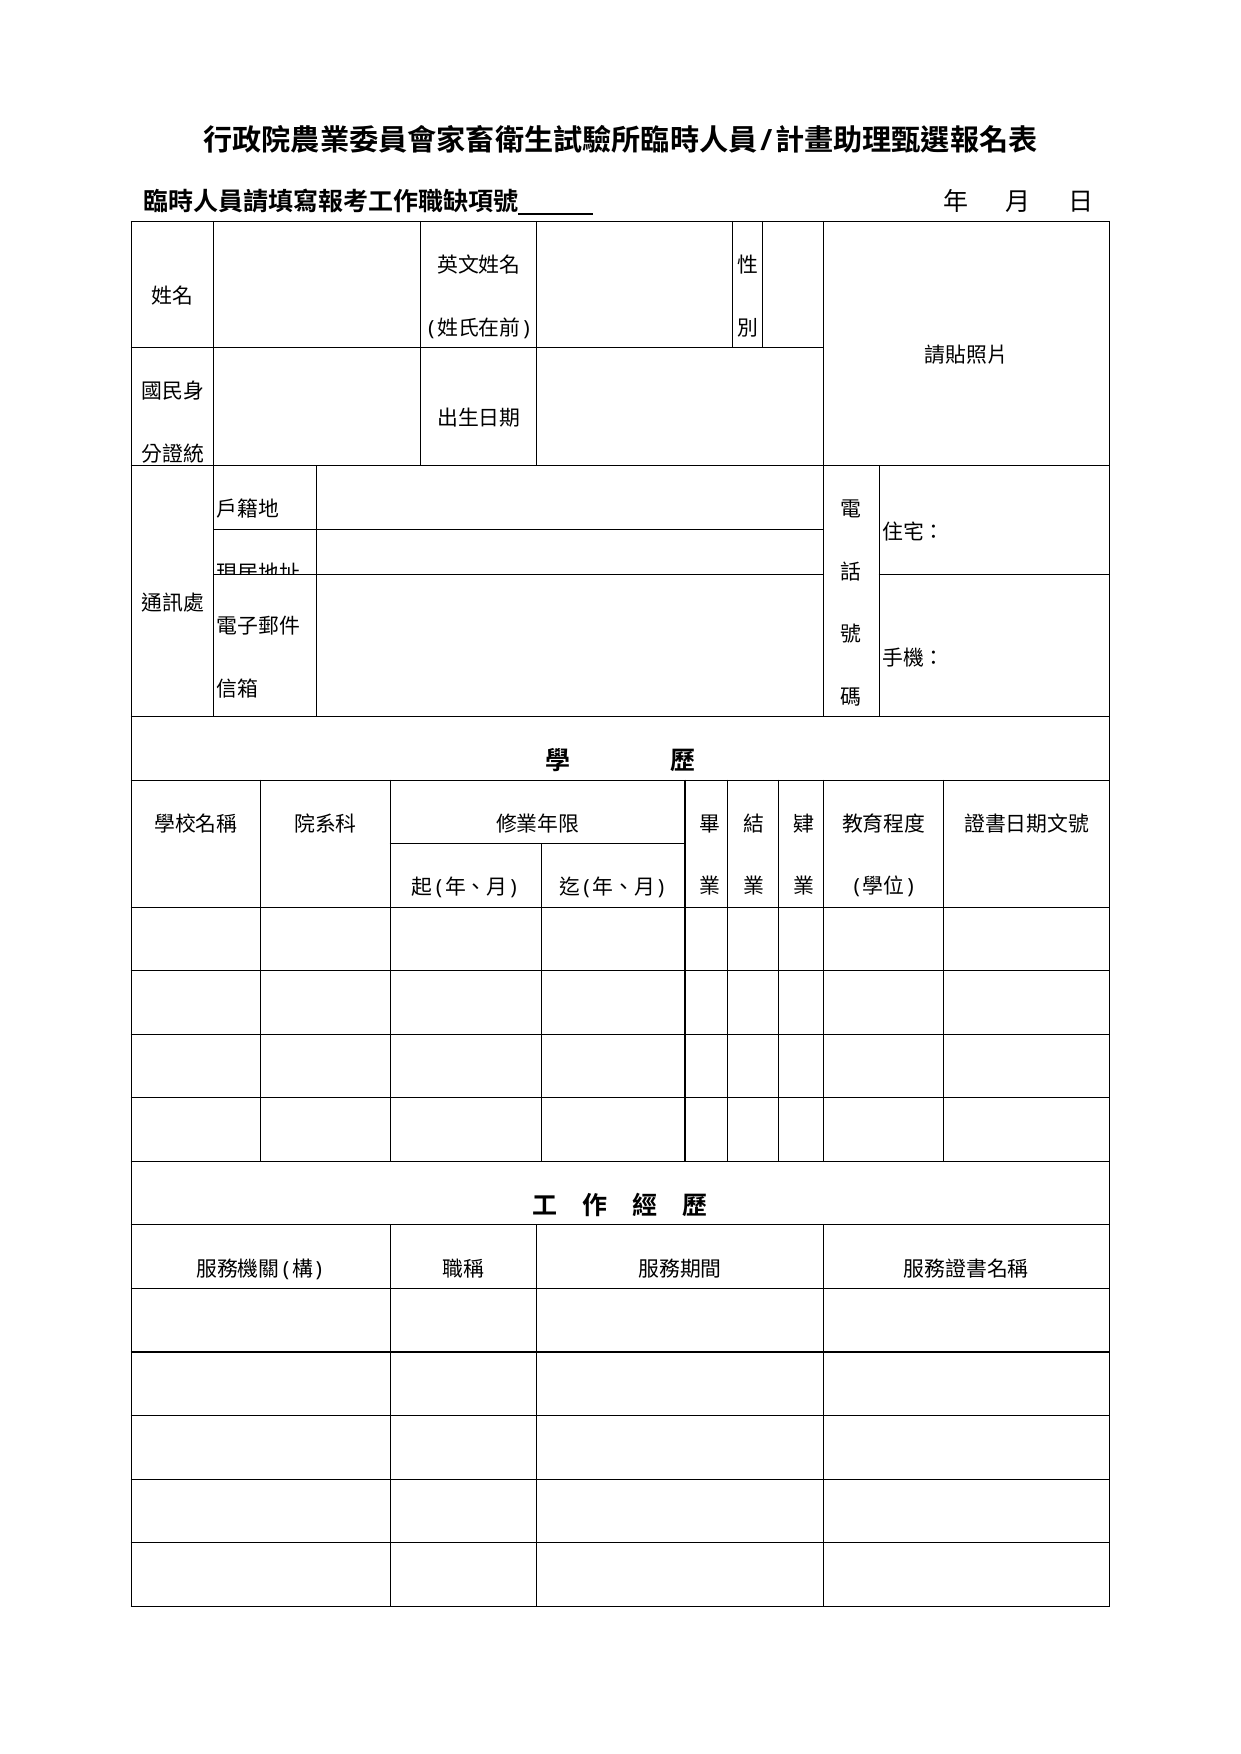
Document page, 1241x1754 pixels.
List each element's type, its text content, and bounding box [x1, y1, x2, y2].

table_cell [391, 1098, 541, 1161]
table_header 請貼照片 [824, 222, 1109, 465]
table_cell [537, 1289, 823, 1351]
table_cell [537, 348, 823, 465]
table_cell 迄(年、月) [542, 844, 684, 907]
table_cell 現居地址 [214, 530, 316, 574]
table_cell [542, 1098, 684, 1161]
table_cell [132, 1480, 390, 1542]
table_cell [537, 1480, 823, 1542]
table_cell [317, 575, 823, 716]
table_cell [542, 1035, 684, 1097]
table_cell [132, 908, 260, 970]
table_cell [132, 1416, 390, 1478]
table_header [537, 222, 732, 347]
table_cell 學校名稱 [132, 781, 260, 907]
table_cell [728, 1098, 778, 1161]
table_cell [824, 1543, 1109, 1606]
table_cell [779, 971, 823, 1034]
table_cell [132, 1543, 390, 1606]
table_cell [537, 1543, 823, 1606]
table_cell 通訊處 [132, 466, 213, 716]
text 行政院農業委員會家畜衛生試驗所臨時人員/計畫助理甄選報名表 [118, 96, 1122, 158]
table_cell 畢業 [686, 781, 727, 907]
table_cell [391, 1480, 536, 1542]
table_cell [261, 1098, 390, 1161]
table_cell 電話號碼 [824, 466, 879, 716]
table_cell [132, 1289, 390, 1351]
table_cell 國民身分證統一編號 [132, 348, 213, 465]
table_cell 戶籍地 [214, 466, 316, 528]
table_cell [824, 908, 943, 970]
table_header 姓名 [132, 222, 213, 347]
table_cell [728, 1035, 778, 1097]
table_cell [317, 466, 823, 528]
table_cell [824, 1416, 1109, 1478]
table_cell [728, 971, 778, 1034]
table_cell [261, 908, 390, 970]
table_header [763, 222, 823, 347]
table_cell [824, 1098, 943, 1161]
table_cell [944, 1035, 1109, 1097]
table_cell [214, 348, 420, 465]
table_cell [728, 908, 778, 970]
table_cell [391, 1289, 536, 1351]
table_header 性別 [733, 222, 762, 347]
table_cell [824, 1289, 1109, 1351]
table_cell 住宅： [880, 466, 1109, 574]
table_cell [391, 1035, 541, 1097]
table_cell [132, 1098, 260, 1161]
table_cell [779, 908, 823, 970]
table_cell 工作經歷 [132, 1162, 1109, 1224]
table_cell [261, 971, 390, 1034]
table_cell [391, 1416, 536, 1478]
table_cell 服務機關(構) [132, 1225, 390, 1288]
table_cell 服務期間 [537, 1225, 823, 1288]
table_cell 起(年、月) [391, 844, 541, 907]
table_cell 證書日期文號 [944, 781, 1109, 907]
table_cell [824, 1353, 1109, 1415]
table_cell [542, 908, 684, 970]
table_cell 院系科 [261, 781, 390, 907]
table_cell [317, 530, 823, 574]
table_cell 手機： [880, 575, 1109, 716]
table_cell 學歷 [132, 717, 1109, 779]
table_header [214, 222, 420, 347]
table_cell [944, 971, 1109, 1034]
table_cell [261, 1035, 390, 1097]
table_cell [944, 1098, 1109, 1161]
table_header 英文姓名 (姓氏在前) [421, 222, 536, 347]
table_cell 肄業 [779, 781, 823, 907]
table_cell [132, 971, 260, 1034]
text 臨時人員請填寫報考工作職缺項號 年 月 日 [118, 158, 1122, 221]
table_cell [824, 1480, 1109, 1542]
table_cell [391, 1353, 536, 1415]
table_cell [686, 971, 727, 1034]
table_cell [686, 1098, 727, 1161]
table_cell 職稱 [391, 1225, 536, 1288]
table_cell 服務證書名稱 [824, 1225, 1109, 1288]
table_cell [686, 1035, 727, 1097]
table_cell [537, 1416, 823, 1478]
table_cell [542, 971, 684, 1034]
table_cell [779, 1098, 823, 1161]
table_cell [537, 1353, 823, 1415]
table_cell [824, 971, 943, 1034]
table_cell [779, 1035, 823, 1097]
table_cell [944, 908, 1109, 970]
table_cell [132, 1035, 260, 1097]
table_cell 電子郵件信箱 [214, 575, 316, 716]
table_cell [391, 971, 541, 1034]
table_cell 修業年限 [391, 781, 684, 843]
table_cell [824, 1035, 943, 1097]
table_cell [686, 908, 727, 970]
table_cell [391, 908, 541, 970]
table_cell [391, 1543, 536, 1606]
table_cell [132, 1353, 390, 1415]
table_cell 結業 [728, 781, 778, 907]
table_cell 出生日期 [421, 348, 536, 465]
table_cell 教育程度(學位) [824, 781, 943, 907]
